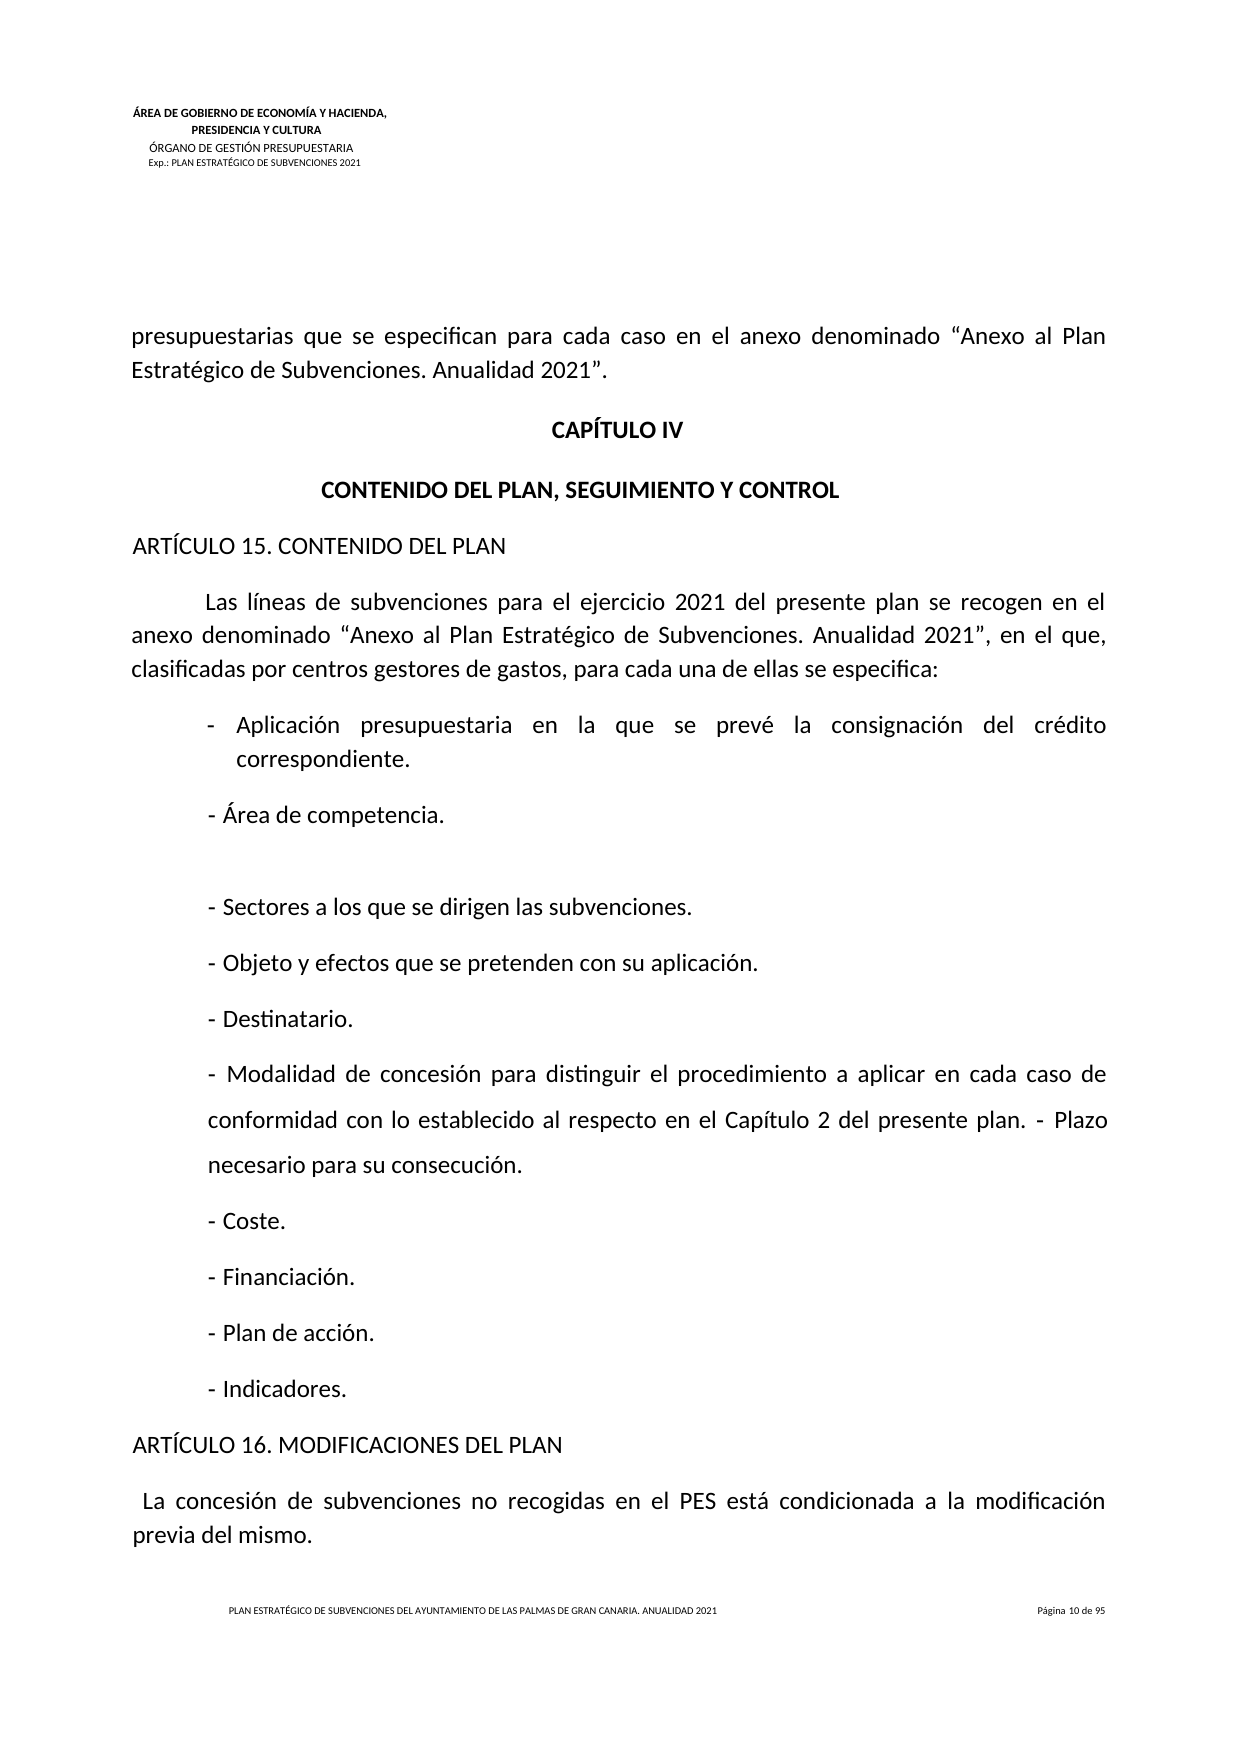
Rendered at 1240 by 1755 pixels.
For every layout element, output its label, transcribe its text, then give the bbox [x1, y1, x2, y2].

text Las líneas de subvenciones para el ejercicio 2021 del presente plan se recogen en el anexo denominado “Anexo al Plan Estratégico de Subvenciones. Anualidad 2021”, en el que, clasificadas por centros gestores de gastos, para cada una de ellas se especifica: [131, 586, 1108, 684]
text ‐ Financiación. [208, 1261, 1108, 1292]
text ARTÍCULO 15. CONTENIDO DEL PLAN [132, 530, 1108, 560]
text ‐ Destinatario. [208, 1003, 1108, 1033]
text ‐ Objeto y efectos que se pretenden con su aplicación. [208, 947, 1108, 977]
text ‐ Coste. [208, 1205, 1108, 1236]
text CONTENIDO DEL PLAN, SEGUIMIENTO Y CONTROL [59, 474, 1107, 504]
text ‐ Área de competencia. [208, 799, 1108, 830]
text La concesión de subvenciones no recogidas en el PES está condicionada a la modificación previa del mismo. [132, 1485, 1108, 1549]
text ARTÍCULO 16. MODIFICACIONES DEL PLAN [132, 1429, 1108, 1459]
text ‐ Indicadores. [208, 1373, 1108, 1404]
text presupuestarias que se especifican para cada caso en el anexo denominado “Anexo al Plan Estratégico de Subvenciones. Anualidad 2021”. [131, 320, 1108, 385]
text ‐ Sectores a los que se dirigen las subvenciones. [208, 891, 1108, 921]
text ‐ Plan de acción. [208, 1317, 1108, 1348]
text CAPÍTULO IV [133, 414, 1108, 444]
text ‐ Aplicación presupuestaria en la que se prevé la consignación del crédito correspondiente. [207, 709, 1108, 774]
text ‐ Modalidad de concesión para distinguir el procedimiento a aplicar en cada caso de conformidad con lo establecido al respecto en el Capítulo 2 del presente plan. ‐ Plazo necesario para su consecución. [208, 1059, 1108, 1180]
